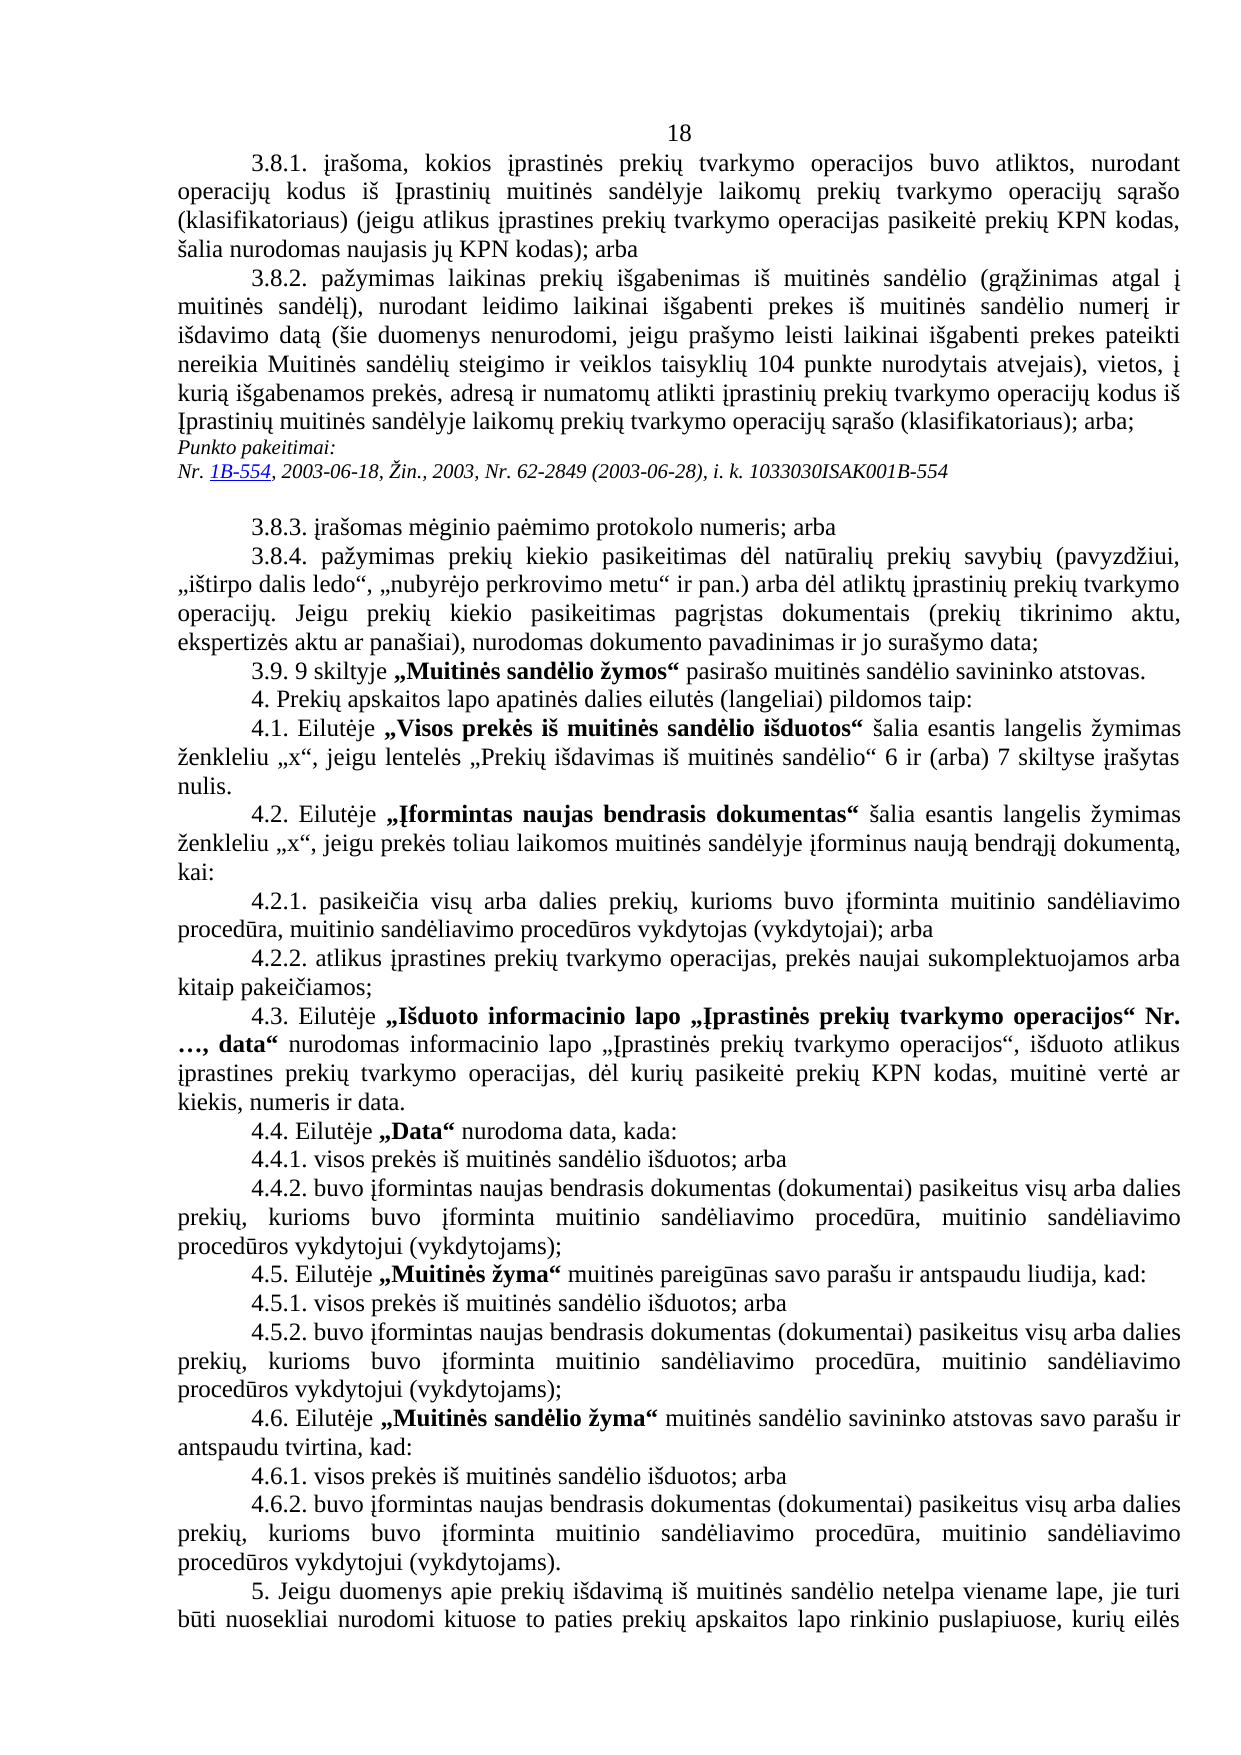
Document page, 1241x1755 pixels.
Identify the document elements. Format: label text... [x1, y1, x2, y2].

text 4.4.1. visos prekės iš muitinės sandėlio išduotos; arba [177, 1144, 1181, 1173]
text 3.8.4. pažymimas prekių kiekio pasikeitimas dėl natūralių prekių savybių (pavyzdžiui, „ištirpo dalis ledo“, „nubyrėjo perkrovimo metu“ ir pan.) arba dėl atliktų įprastinių prekių tvarkymo operacijų. Jeigu prekių kiekio pasikeitimas pagrįstas dokumentais (prekių tikrinimo aktu, ekspertizės aktu ar panašiai), nurodomas dokumento pavadinimas ir jo surašymo data; [177, 541, 1181, 656]
text 4.1. Eilutėje „Visos prekės iš muitinės sandėlio išduotos“ šalia esantis langelis žymimas ženkleliu „x“, jeigu lentelės „Prekių išdavimas iš muitinės sandėlio“ 6 ir (arba) 7 skiltyse įrašytas nulis. [177, 713, 1181, 799]
text 4.3. Eilutėje „Išduoto informacinio lapo „Įprastinės prekių tvarkymo operacijos“ Nr. …, data“ nurodomas informacinio lapo „Įprastinės prekių tvarkymo operacijos“, išduoto atlikus įprastines prekių tvarkymo operacijas, dėl kurių pasikeitė prekių KPN kodas, muitinė vertė ar kiekis, numeris ir data. [177, 1001, 1181, 1116]
text 3.8.3. įrašomas mėginio paėmimo protokolo numeris; arba [177, 512, 1181, 541]
text 4.4. Eilutėje „Data“ nurodoma data, kada: [177, 1116, 1181, 1144]
text 4.2.2. atlikus įprastines prekių tvarkymo operacijas, prekės naujai sukomplektuojamos arba kitaip pakeičiamos; [177, 943, 1181, 1001]
text 3.8.2. pažymimas laikinas prekių išgabenimas iš muitinės sandėlio (grąžinimas atgal į muitinės sandėlį), nurodant leidimo laikinai išgabenti prekes iš muitinės sandėlio numerį ir išdavimo datą (šie duomenys nenurodomi, jeigu prašymo leisti laikinai išgabenti prekes pateikti nereikia Muitinės sandėlių steigimo ir veiklos taisyklių 104 punkte nurodytais atvejais), vietos, į kurią išgabenamos prekės, adresą ir numatomų atlikti įprastinių prekių tvarkymo operacijų kodus iš Įprastinių muitinės sandėlyje laikomų prekių tvarkymo operacijų sąrašo (klasifikatoriaus); arba; [177, 263, 1181, 435]
text 4.6.1. visos prekės iš muitinės sandėlio išduotos; arba [177, 1461, 1181, 1489]
text 4.5. Eilutėje „Muitinės žyma“ muitinės pareigūnas savo parašu ir antspaudu liudija, kad: [177, 1259, 1181, 1288]
text 4. Prekių apskaitos lapo apatinės dalies eilutės (langeliai) pildomos taip: [177, 684, 1181, 713]
text 4.6.2. buvo įformintas naujas bendrasis dokumentas (dokumentai) pasikeitus visų arba dalies prekių, kurioms buvo įforminta muitinio sandėliavimo procedūra, muitinio sandėliavimo procedūros vykdytojui (vykdytojams). [177, 1489, 1181, 1576]
text 4.5.2. buvo įformintas naujas bendrasis dokumentas (dokumentai) pasikeitus visų arba dalies prekių, kurioms buvo įforminta muitinio sandėliavimo procedūra, muitinio sandėliavimo procedūros vykdytojui (vykdytojams); [177, 1317, 1181, 1403]
text 4.4.2. buvo įformintas naujas bendrasis dokumentas (dokumentai) pasikeitus visų arba dalies prekių, kurioms buvo įforminta muitinio sandėliavimo procedūra, muitinio sandėliavimo procedūros vykdytojui (vykdytojams); [177, 1173, 1181, 1259]
text 4.2.1. pasikeičia visų arba dalies prekių, kurioms buvo įforminta muitinio sandėliavimo procedūra, muitinio sandėliavimo procedūros vykdytojas (vykdytojai); arba [177, 886, 1181, 943]
text 4.6. Eilutėje „Muitinės sandėlio žyma“ muitinės sandėlio savininko atstovas savo parašu ir antspaudu tvirtina, kad: [177, 1403, 1181, 1461]
text 5. Jeigu duomenys apie prekių išdavimą iš muitinės sandėlio netelpa viename lape, jie turi būti nuosekliai nurodomi kituose to paties prekių apskaitos lapo rinkinio puslapiuose, kurių eilės [177, 1576, 1181, 1633]
text 4.2. Eilutėje „Įformintas naujas bendrasis dokumentas“ šalia esantis langelis žymimas ženkleliu „x“, jeigu prekės toliau laikomos muitinės sandėlyje įforminus naują bendrąjį dokumentą, kai: [177, 799, 1181, 886]
text 3.9. 9 skiltyje „Muitinės sandėlio žymos“ pasirašo muitinės sandėlio savininko atstovas. [177, 656, 1181, 684]
text Punkto pakeitimai: [177, 435, 1181, 459]
text 4.5.1. visos prekės iš muitinės sandėlio išduotos; arba [177, 1288, 1181, 1317]
text Nr. 1B-554, 2003-06-18, Žin., 2003, Nr. 62-2849 (2003-06-28), i. k. 1033030ISAK001B-554 [177, 459, 1181, 483]
text 3.8.1. įrašoma, kokios įprastinės prekių tvarkymo operacijos buvo atliktos, nurodant operacijų kodus iš Įprastinių muitinės sandėlyje laikomų prekių tvarkymo operacijų sąrašo (klasifikatoriaus) (jeigu atlikus įprastines prekių tvarkymo operacijas pasikeitė prekių KPN kodas, šalia nurodomas naujasis jų KPN kodas); arba [177, 148, 1181, 263]
